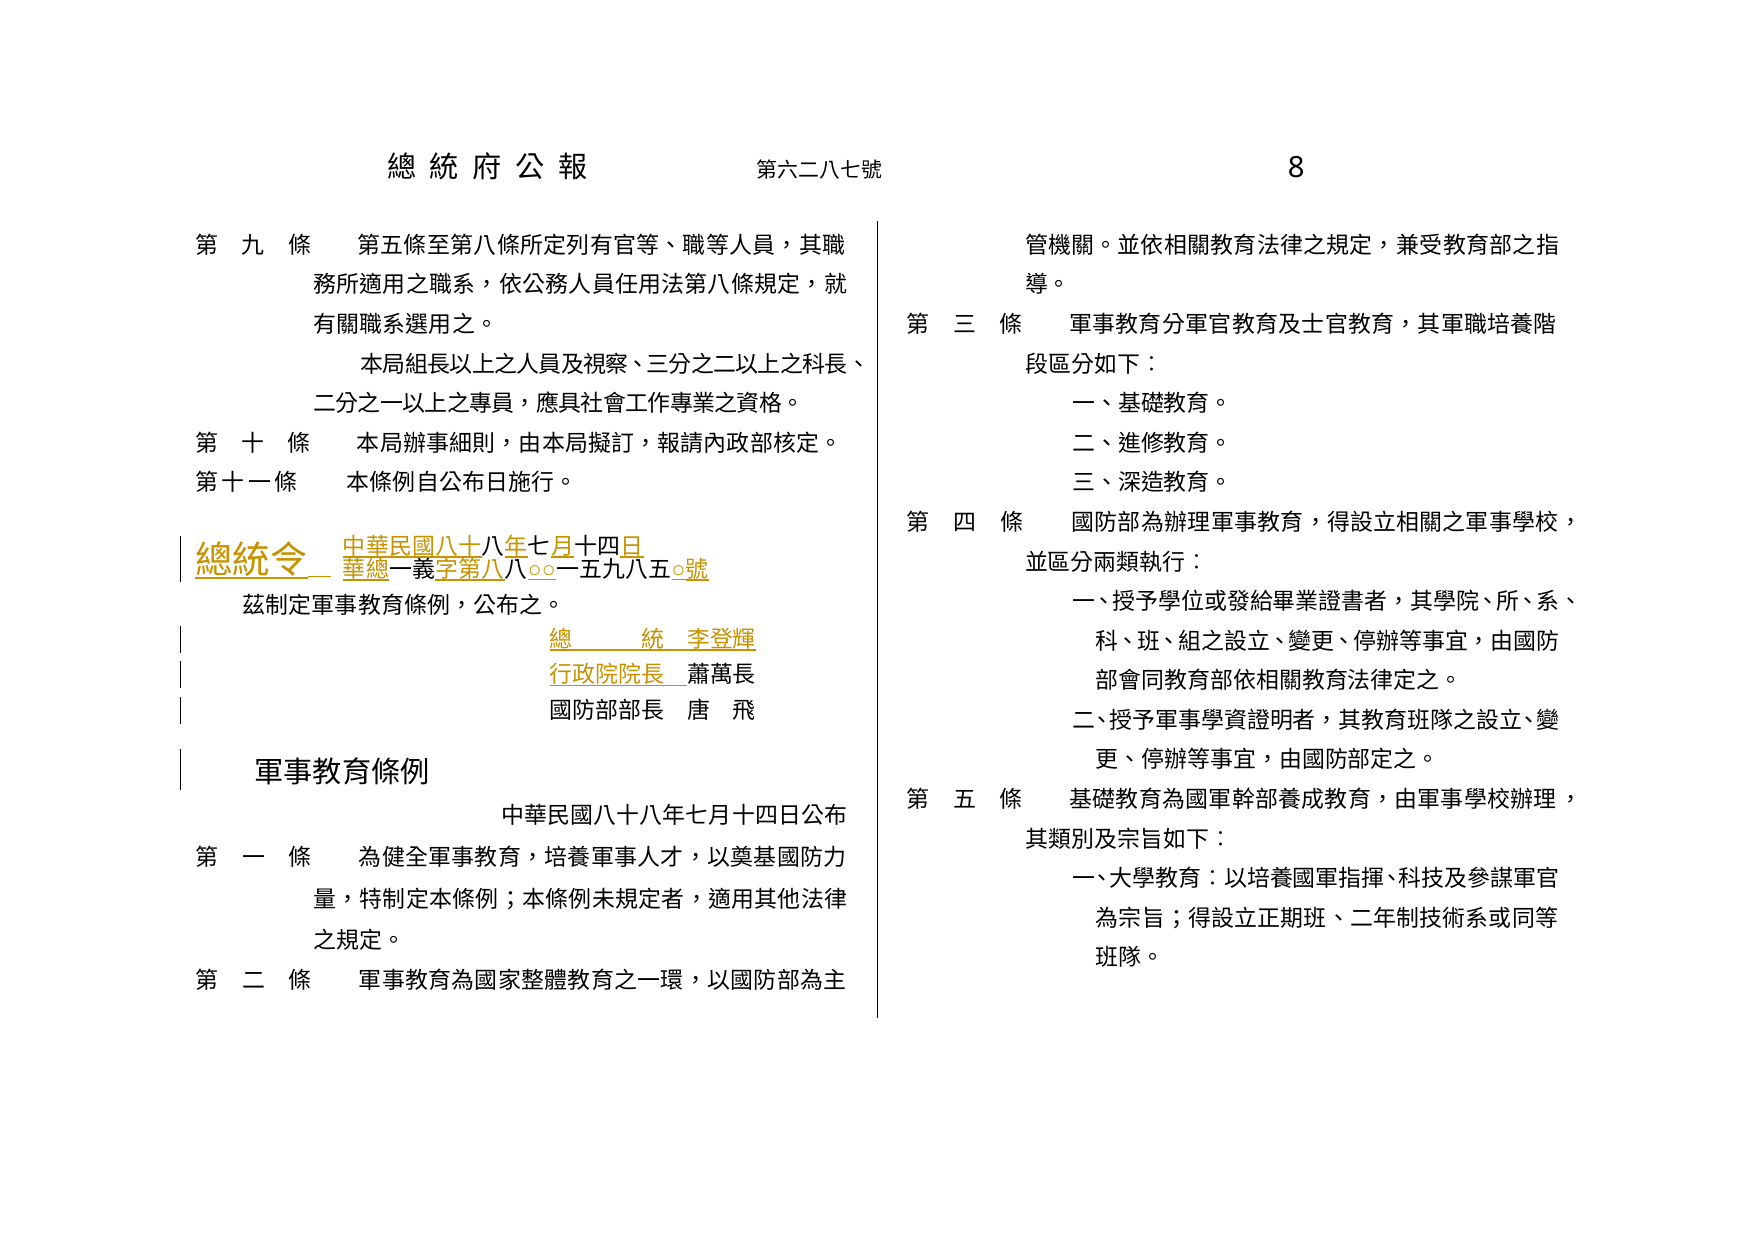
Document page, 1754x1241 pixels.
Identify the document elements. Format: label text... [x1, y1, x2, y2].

text 第 四 條 國防部為辦理軍事教育，得設立相關之軍事學校，並區分兩類執行︰ [907, 499, 1559, 578]
text 總 統 李登輝 [195, 626, 847, 653]
text 管機關。並依相關教育法律之規定，兼受教育部之指導。 [907, 222, 1559, 301]
text 行政院院長 蕭萬長 [195, 661, 847, 688]
text 一、大學教育︰以培養國軍指揮、科技及參謀軍官為宗旨；得設立正期班、二年制技術系或同等班隊。 [1072, 855, 1559, 974]
text 軍事教育條例 [254, 749, 847, 790]
text 第 二 條 軍事教育為國家整體教育之一環，以國防部為主 [195, 957, 847, 997]
text 國防部部長 唐 飛 [195, 697, 847, 724]
text 茲制定軍事教育條例，公布之。 [195, 582, 847, 622]
text 中華民國八十八年七月十四日公布 [254, 790, 847, 832]
text 三、深造教育。 [1072, 459, 1559, 499]
text 一、基礎教育。 [1072, 380, 1559, 419]
text 第 三 條 軍事教育分軍官教育及士官教育，其軍職培養階段區分如下︰ [907, 301, 1559, 380]
text 第 九 條 第五條至第八條所定列有官等、職等人員，其職務所適用之職系，依公務人員任用法第八條規定，就有關職系選用之。 [195, 222, 847, 340]
text 第 十 條 本局辦事細則，由本局擬訂，報請內政部核定。 [195, 419, 847, 459]
text 第 五 條 基礎教育為國軍幹部養成教育，由軍事學校辦理，其類別及宗旨如下︰ [907, 776, 1559, 855]
table_header 中華民國八十八年七月十四日 華總一義字第八八○○一五九八五○號 [340, 536, 852, 582]
text 本局組長以上之人員及視察、三分之二以上之科長、二分之一以上之專員，應具社會工作專業之資格。 [313, 340, 847, 419]
text 二、進修教育。 [1072, 419, 1559, 459]
text 第 一 條 為健全軍事教育，培養軍事人才，以奠基國防力量，特制定本條例；本條例未規定者，適用其他法律之規定。 [195, 832, 847, 957]
table_header 總統令 [192, 536, 340, 582]
text 二、授予軍事學資證明者，其教育班隊之設立、變更、停辦等事宜，由國防部定之。 [1072, 697, 1559, 776]
text 一、授予學位或發給畢業證書者，其學院、所、系、科、班、組之設立、變更、停辦等事宜，由國防部會同教育部依相關教育法律定之。 [1072, 578, 1559, 697]
text 第十一條 本條例自公布日施行。 [195, 459, 847, 499]
